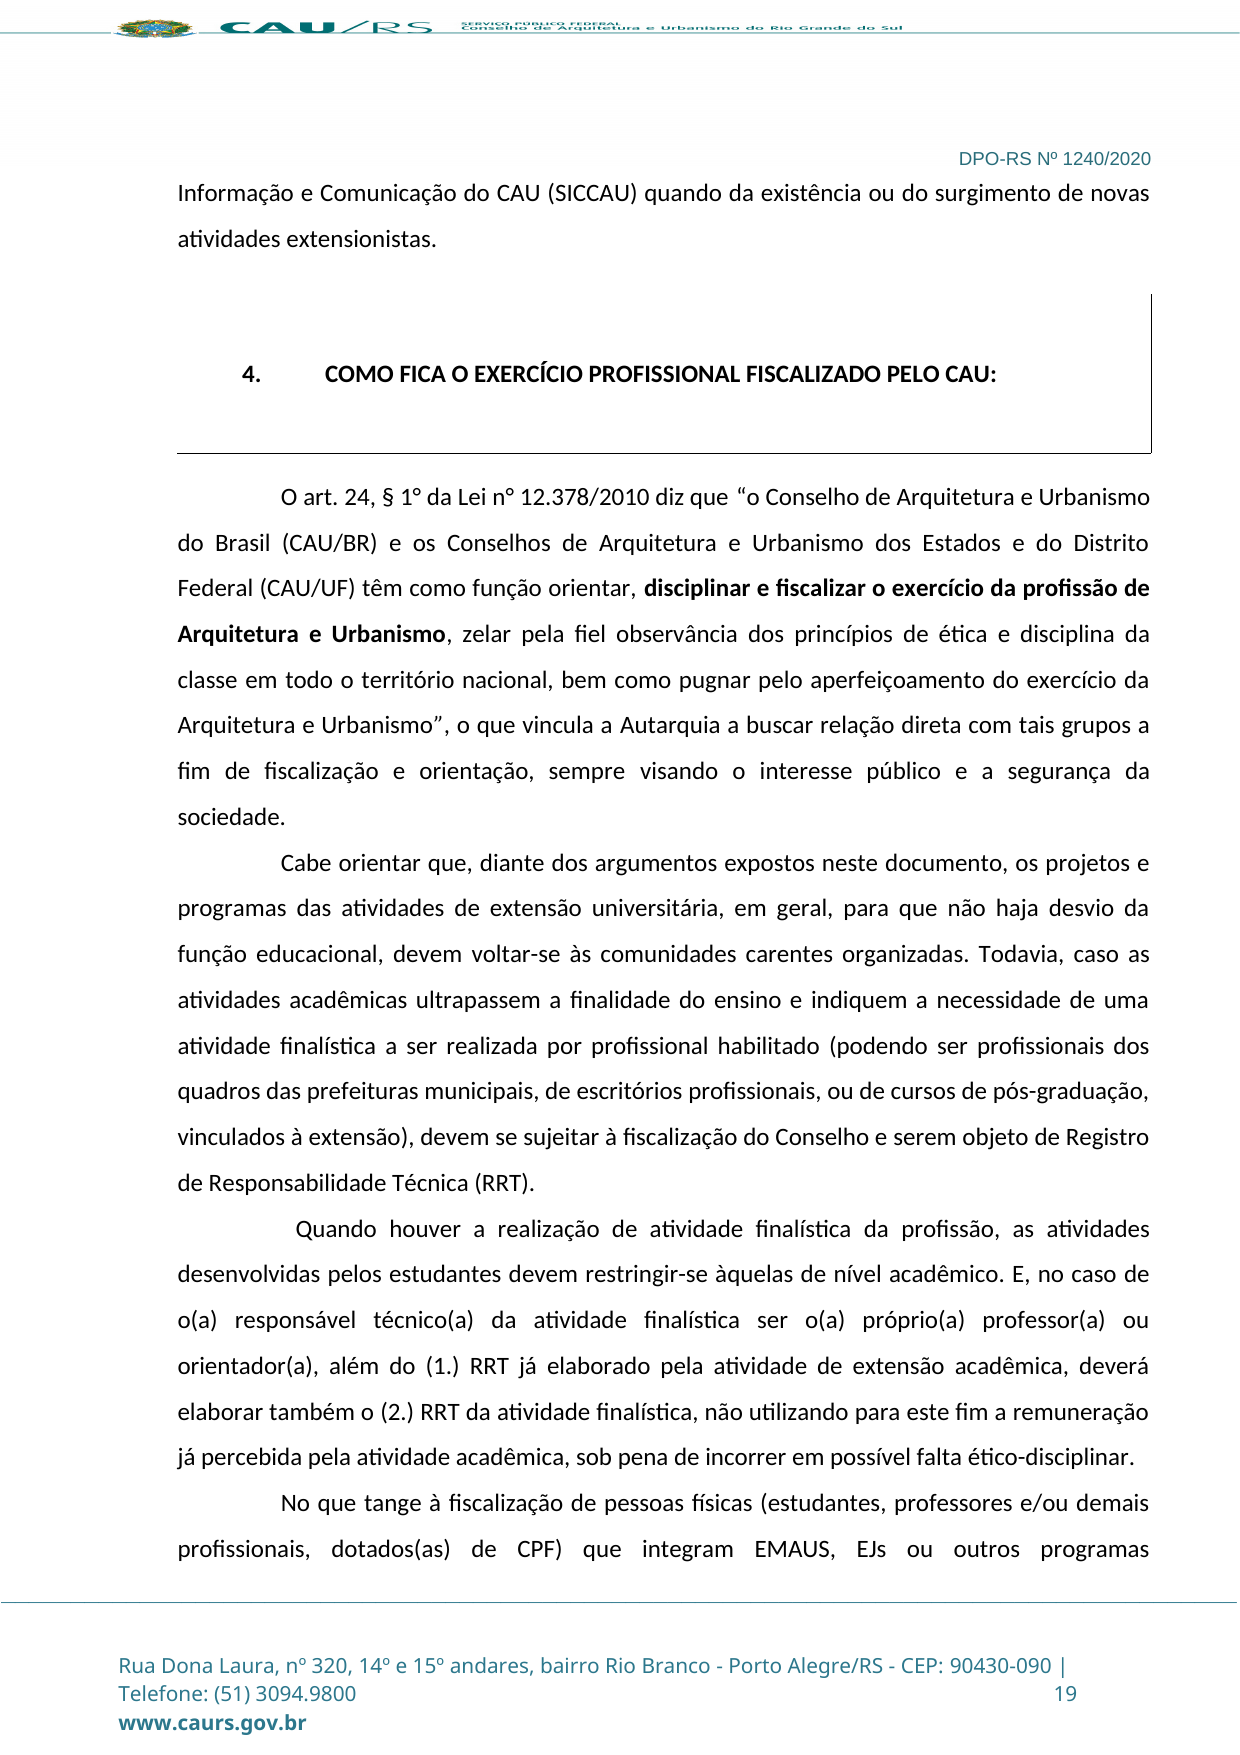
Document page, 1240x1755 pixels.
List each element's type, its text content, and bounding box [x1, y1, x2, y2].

text Informação e Comunicação do CAU (SICCAU) quando da existência ou do surgimento de novas atividades extensionistas. [177, 177, 1151, 253]
text O art. 24, § 1° da Lei n° 12.378/2010 diz que “o Conselho de Arquitetura e Urbanismo do Brasil (CAU/BR) e os Conselhos de Arquitetura e Urbanismo dos Estados e do Distrito Federal (CAU/UF) têm como função orientar, disciplinar e fiscalizar o exercício da profissão de Arquitetura e Urbanismo, zelar pela fiel observância dos princípios de ética e disciplina da classe em todo o território nacional, bem como pugnar pelo aperfeiçoamento do exercício da Arquitetura e Urbanismo”, o que vincula a Autarquia a buscar relação direta com tais grupos a fim de fiscalização e orientação, sempre visando o interesse público e a segurança da sociedade. [177, 481, 1151, 832]
list COMO FICA O EXERCÍCIO PROFISSIONAL FISCALIZADO PELO CAU: [177, 294, 1151, 453]
text Quando houver a realização de atividade finalística da profissão, as atividades desenvolvidas pelos estudantes devem restringir-se àquelas de nível acadêmico. E, no caso de o(a) responsável técnico(a) da atividade finalística ser o(a) próprio(a) professor(a) ou orientador(a), além do (1.) RRT já elaborado pela atividade de extensão acadêmica, deverá elaborar também o (2.) RRT da atividade finalística, não utilizando para este fim a remuneração já percebida pela atividade acadêmica, sob pena de incorrer em possível falta ético-disciplinar. [177, 1213, 1151, 1472]
text No que tange à fiscalização de pessoas físicas (estudantes, professores e/ou demais profissionais, dotados(as) de CPF) que integram EMAUS, EJs ou outros programas [177, 1487, 1151, 1563]
text Cabe orientar que, diante dos argumentos expostos neste documento, os projetos e programas das atividades de extensão universitária, em geral, para que não haja desvio da função educacional, devem voltar-se às comunidades carentes organizadas. Todavia, caso as atividades acadêmicas ultrapassem a finalidade do ensino e indiquem a necessidade de uma atividade finalística a ser realizada por profissional habilitado (podendo ser profissionais dos quadros das prefeituras municipais, de escritórios profissionais, ou de cursos de pós-graduação, vinculados à extensão), devem se sujeitar à fiscalização do Conselho e serem objeto de Registro de Responsabilidade Técnica (RRT). [177, 847, 1151, 1197]
